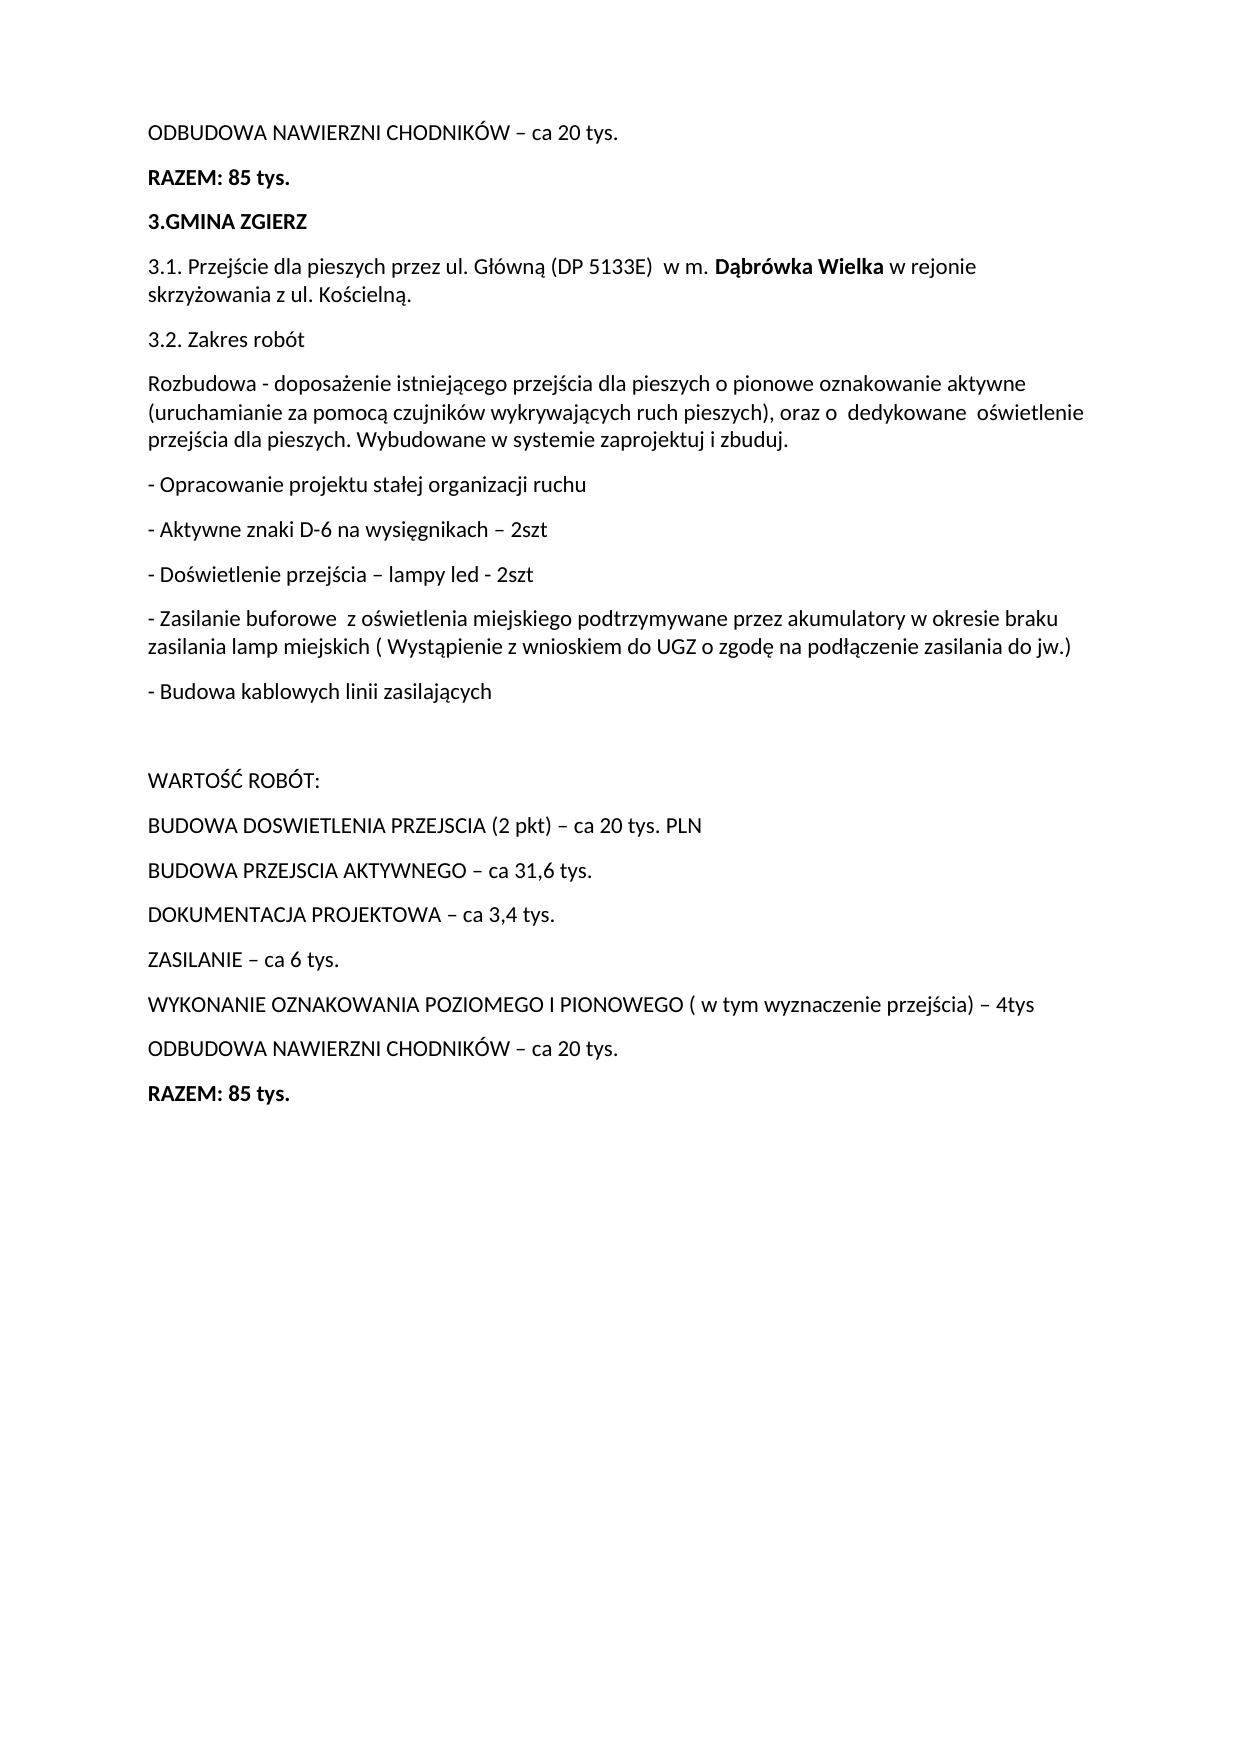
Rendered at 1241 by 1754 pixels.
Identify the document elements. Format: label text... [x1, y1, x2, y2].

text 3.1. Przejście dla pieszych przez ul. Główną (DP 5133E) w m. Dąbrówka Wielka w rejonie skrzyżowania z ul. Kościelną. [148, 252, 1093, 308]
text - Opracowanie projektu stałej organizacji ruchu [148, 470, 1093, 498]
text ODBUDOWA NAWIERZNI CHODNIKÓW – ca 20 tys. [148, 1034, 1093, 1063]
text ODBUDOWA NAWIERZNI CHODNIKÓW – ca 20 tys. [148, 118, 1093, 146]
text 3.2. Zakres robót [148, 325, 1093, 353]
text - Zasilanie buforowe z oświetlenia miejskiego podtrzymywane przez akumulatory w okresie braku zasilania lamp miejskich ( Wystąpienie z wnioskiem do UGZ o zgodę na podłączenie zasilania do jw.) [148, 604, 1093, 660]
text RAZEM: 85 tys. [148, 1079, 1093, 1107]
text - Doświetlenie przejścia – lampy led - 2szt [148, 560, 1093, 588]
text - Budowa kablowych linii zasilających [148, 677, 1093, 705]
text BUDOWA PRZEJSCIA AKTYWNEGO – ca 31,6 tys. [148, 856, 1093, 884]
text RAZEM: 85 tys. [148, 163, 1093, 191]
text Rozbudowa - doposażenie istniejącego przejścia dla pieszych o pionowe oznakowanie aktywne (uruchamianie za pomocą czujników wykrywających ruch pieszych), oraz o dedykowane oświetlenie przejścia dla pieszych. Wybudowane w systemie zaprojektuj i zbuduj. [148, 369, 1093, 454]
text 3.GMINA ZGIERZ [148, 207, 1093, 236]
text WYKONANIE OZNAKOWANIA POZIOMEGO I PIONOWEGO ( w tym wyznaczenie przejścia) – 4tys [148, 990, 1093, 1018]
text ZASILANIE – ca 6 tys. [148, 945, 1093, 973]
text WARTOŚĆ ROBÓT: [148, 766, 1093, 794]
text BUDOWA DOSWIETLENIA PRZEJSCIA (2 pkt) – ca 20 tys. PLN [148, 811, 1093, 839]
text - Aktywne znaki D-6 na wysięgnikach – 2szt [148, 515, 1093, 543]
text DOKUMENTACJA PROJEKTOWA – ca 3,4 tys. [148, 901, 1093, 928]
